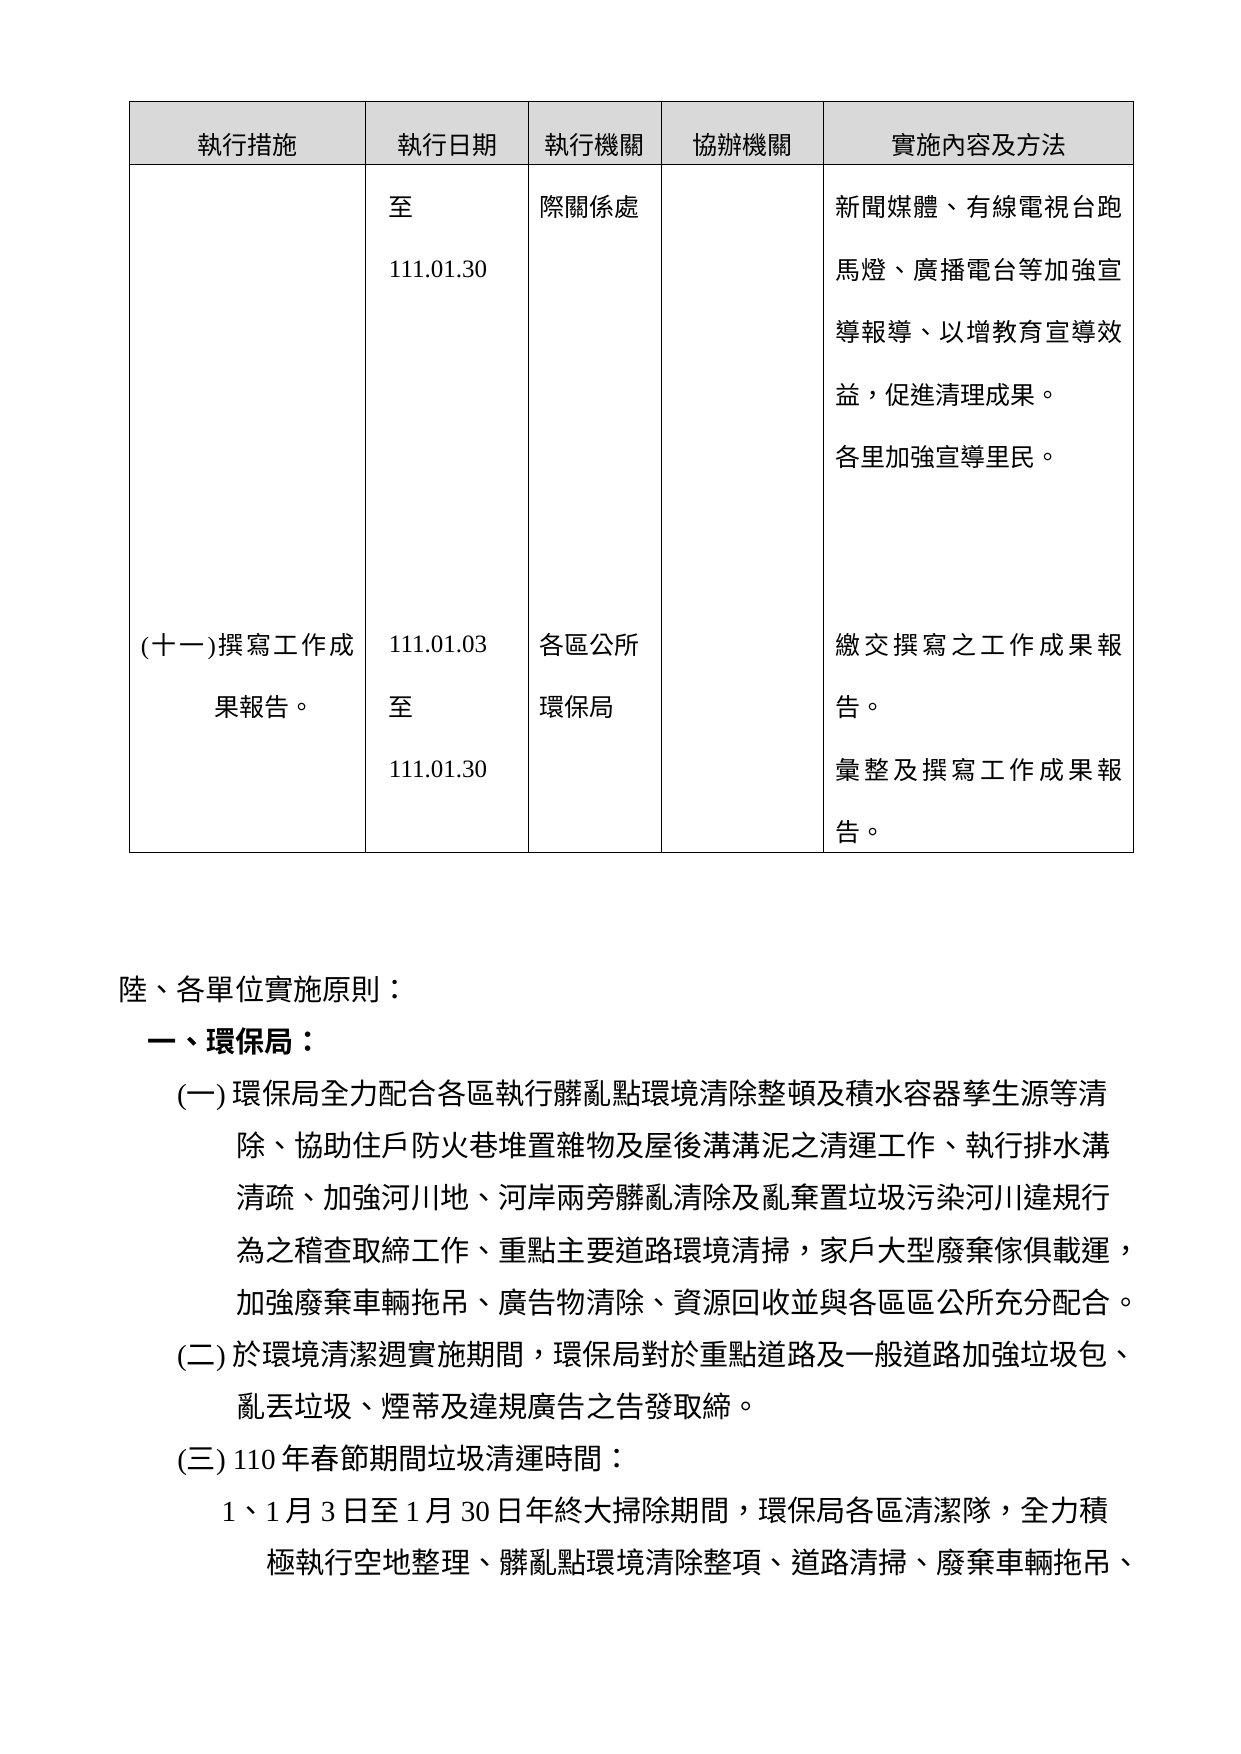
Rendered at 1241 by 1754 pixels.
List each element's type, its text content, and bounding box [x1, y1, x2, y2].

table_cell 至111.01.30 [366, 165, 528, 602]
table_cell 111.01.03至111.01.30 [366, 602, 528, 852]
table_header 執行日期 [366, 102, 528, 164]
table_cell (十一)撰寫工作成果報告。 [130, 602, 365, 852]
table_header 實施內容及方法 [824, 102, 1133, 164]
table_cell [130, 165, 365, 602]
text (一) 環保局全力配合各區執行髒亂點環境清除整頓及積水容器孳生源等清除、協助住戶防火巷堆置雜物及屋後溝溝泥之清運工作、執行排水溝清疏、加強河川地、河岸兩旁髒亂清除及亂棄置垃圾污染河川違規行為之稽查取締工作、重點主要道路環境清掃，家戶大型廢棄傢俱載運，加強廢棄車輛拖吊、廣告物清除、資源回收並與各區區公所充分配合。 [177, 1061, 1122, 1322]
table_header 協辦機關 [662, 102, 823, 164]
table_header 執行機關 [529, 102, 661, 164]
table_cell [662, 165, 823, 602]
table_cell 新聞媒體、有線電視台跑馬燈、廣播電台等加強宣導報導、以增教育宣導效益，促進清理成果。 各里加強宣導里民。 [824, 165, 1133, 602]
text 1、1月3日至1月30日年終大掃除期間，環保局各區清潔隊，全力積極執行空地整理、髒亂點環境清除整項、道路清掃、廢棄車輛拖吊、廣告物清除及資源回收，並加強垃圾包及違規廣告告發取締。家戶大型廢棄家具之清運期間為即日起至1月30日，宣導家戶及早進行年終大掃除，將體積龐大之廢棄傢俱、廢棄家電用品、修剪庭院之樹枝等巨大垃圾，向環保局各區清潔隊提前預約時間清運。 [221, 1478, 1122, 1582]
text 陸、各單位實施原則： [118, 957, 1122, 1009]
table_cell 繳交撰寫之工作成果報告。 彙整及撰寫工作成果報告。 [824, 602, 1133, 852]
table_cell [662, 602, 823, 852]
text (三) 110年春節期間垃圾清運時間： [162, 1426, 1122, 1478]
table_header 執行措施 [130, 102, 365, 164]
text (二) 於環境清潔週實施期間，環保局對於重點道路及一般道路加強垃圾包、亂丟垃圾、煙蒂及違規廣告之告發取締。 [177, 1322, 1122, 1426]
text 一、環保局： [118, 1009, 1122, 1061]
table_cell 際關係處 [529, 165, 661, 602]
table_cell 各區公所 環保局 [529, 602, 661, 852]
